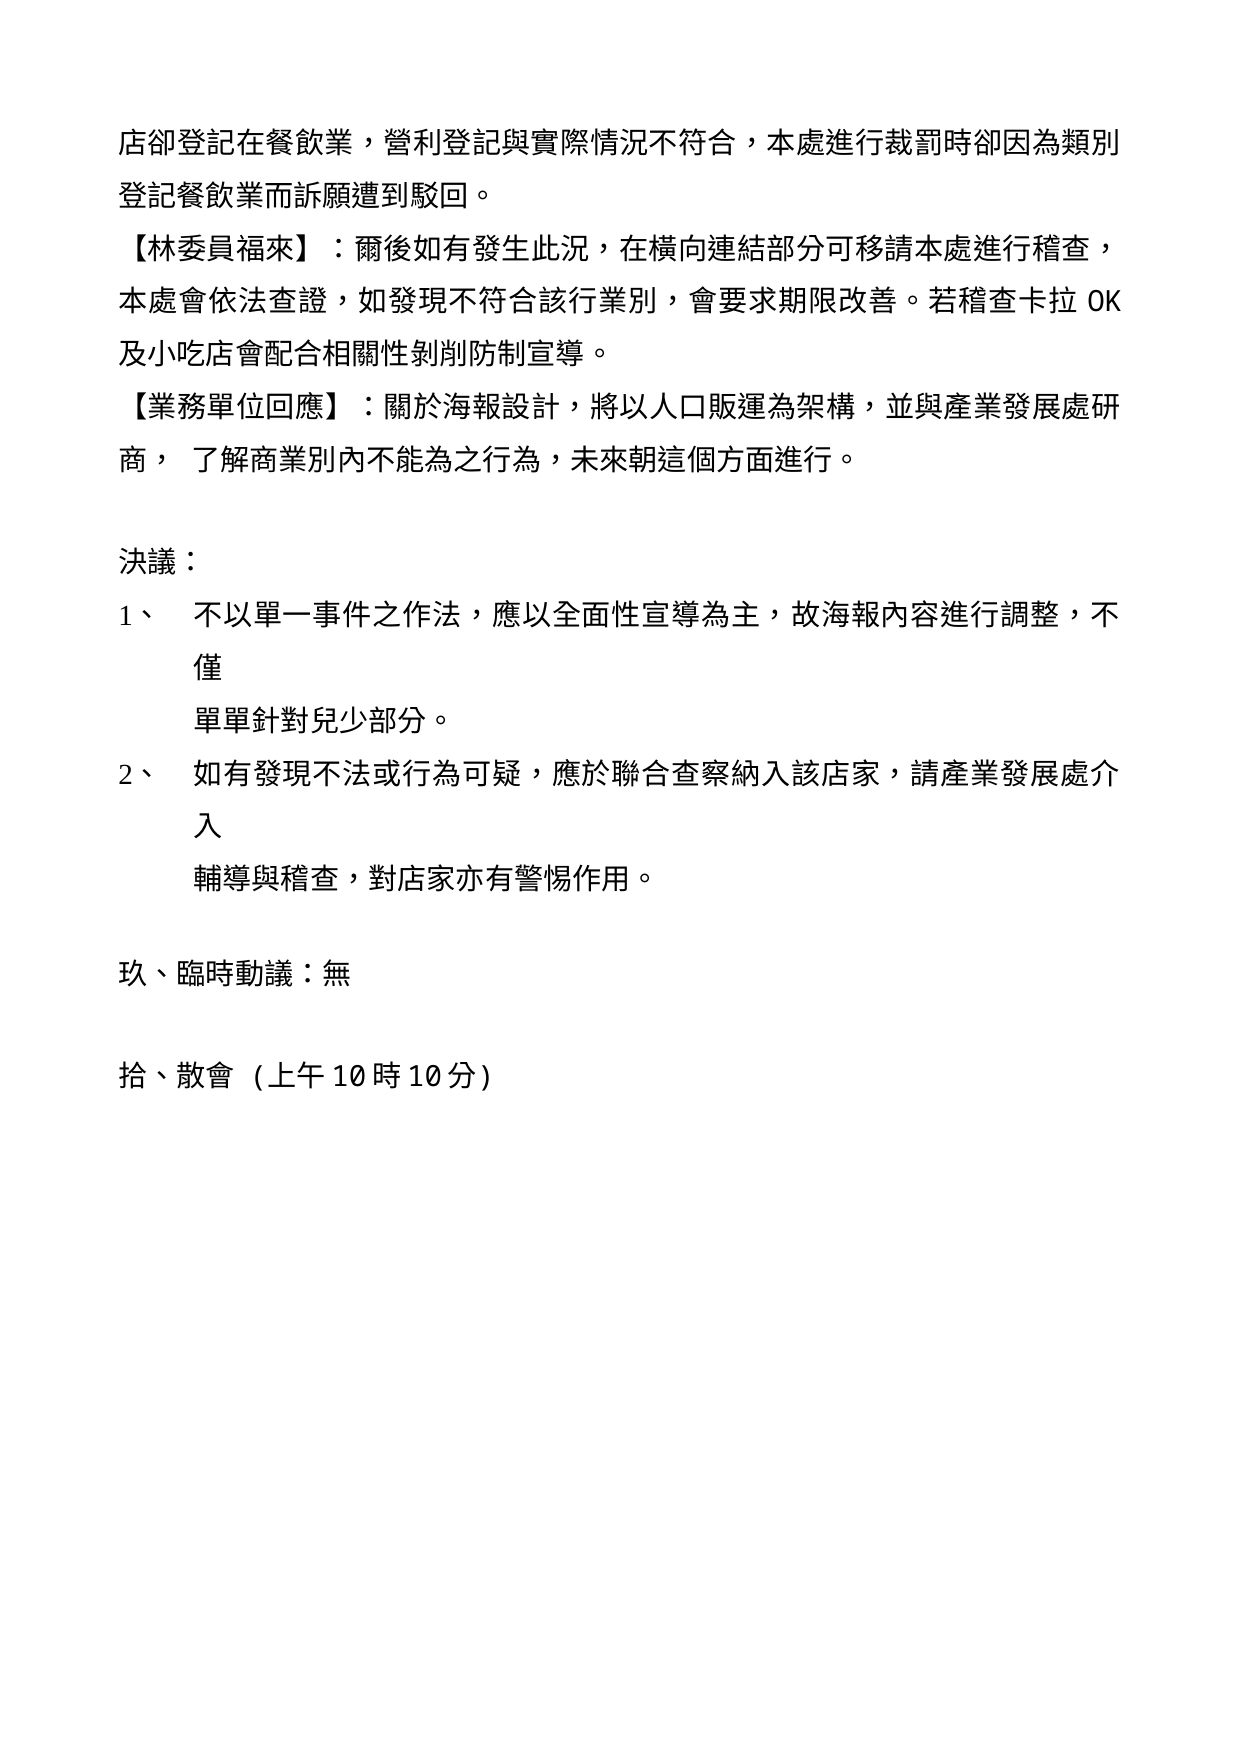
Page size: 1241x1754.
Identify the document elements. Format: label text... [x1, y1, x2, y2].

text 【林委員福來】：爾後如有發生此況，在橫向連結部分可移請本處進行稽查，本處會依法查證，如發現不符合該行業別，會要求期限改善。若稽查卡拉OK及小吃店會配合相關性剝削防制宣導。 [118, 225, 1122, 373]
text 玖、臨時動議：無 [118, 951, 1122, 993]
text 【業務單位回應】：關於海報設計，將以人口販運為架構，並與產業發展處研商， 了解商業別內不能為之行為，未來朝這個方面進行。 [118, 384, 1122, 479]
text 拾、散會 (上午10時10分) [118, 1053, 1122, 1095]
text 輔導與稽查，對店家亦有警惕作用。 [193, 856, 1122, 898]
text 決議： [118, 539, 1122, 581]
text 店卻登記在餐飲業，營利登記與實際情況不符合，本處進行裁罰時卻因為類別登記餐飲業而訴願遭到駁回。 [118, 119, 1122, 215]
list 不以單一事件之作法，應以全面性宣導為主，故海報內容進行調整，不僅 [118, 592, 1122, 687]
list 如有發現不法或行為可疑，應於聯合查察納入該店家，請產業發展處介入 [118, 750, 1122, 845]
text 單單針對兒少部分。 [193, 697, 1122, 740]
